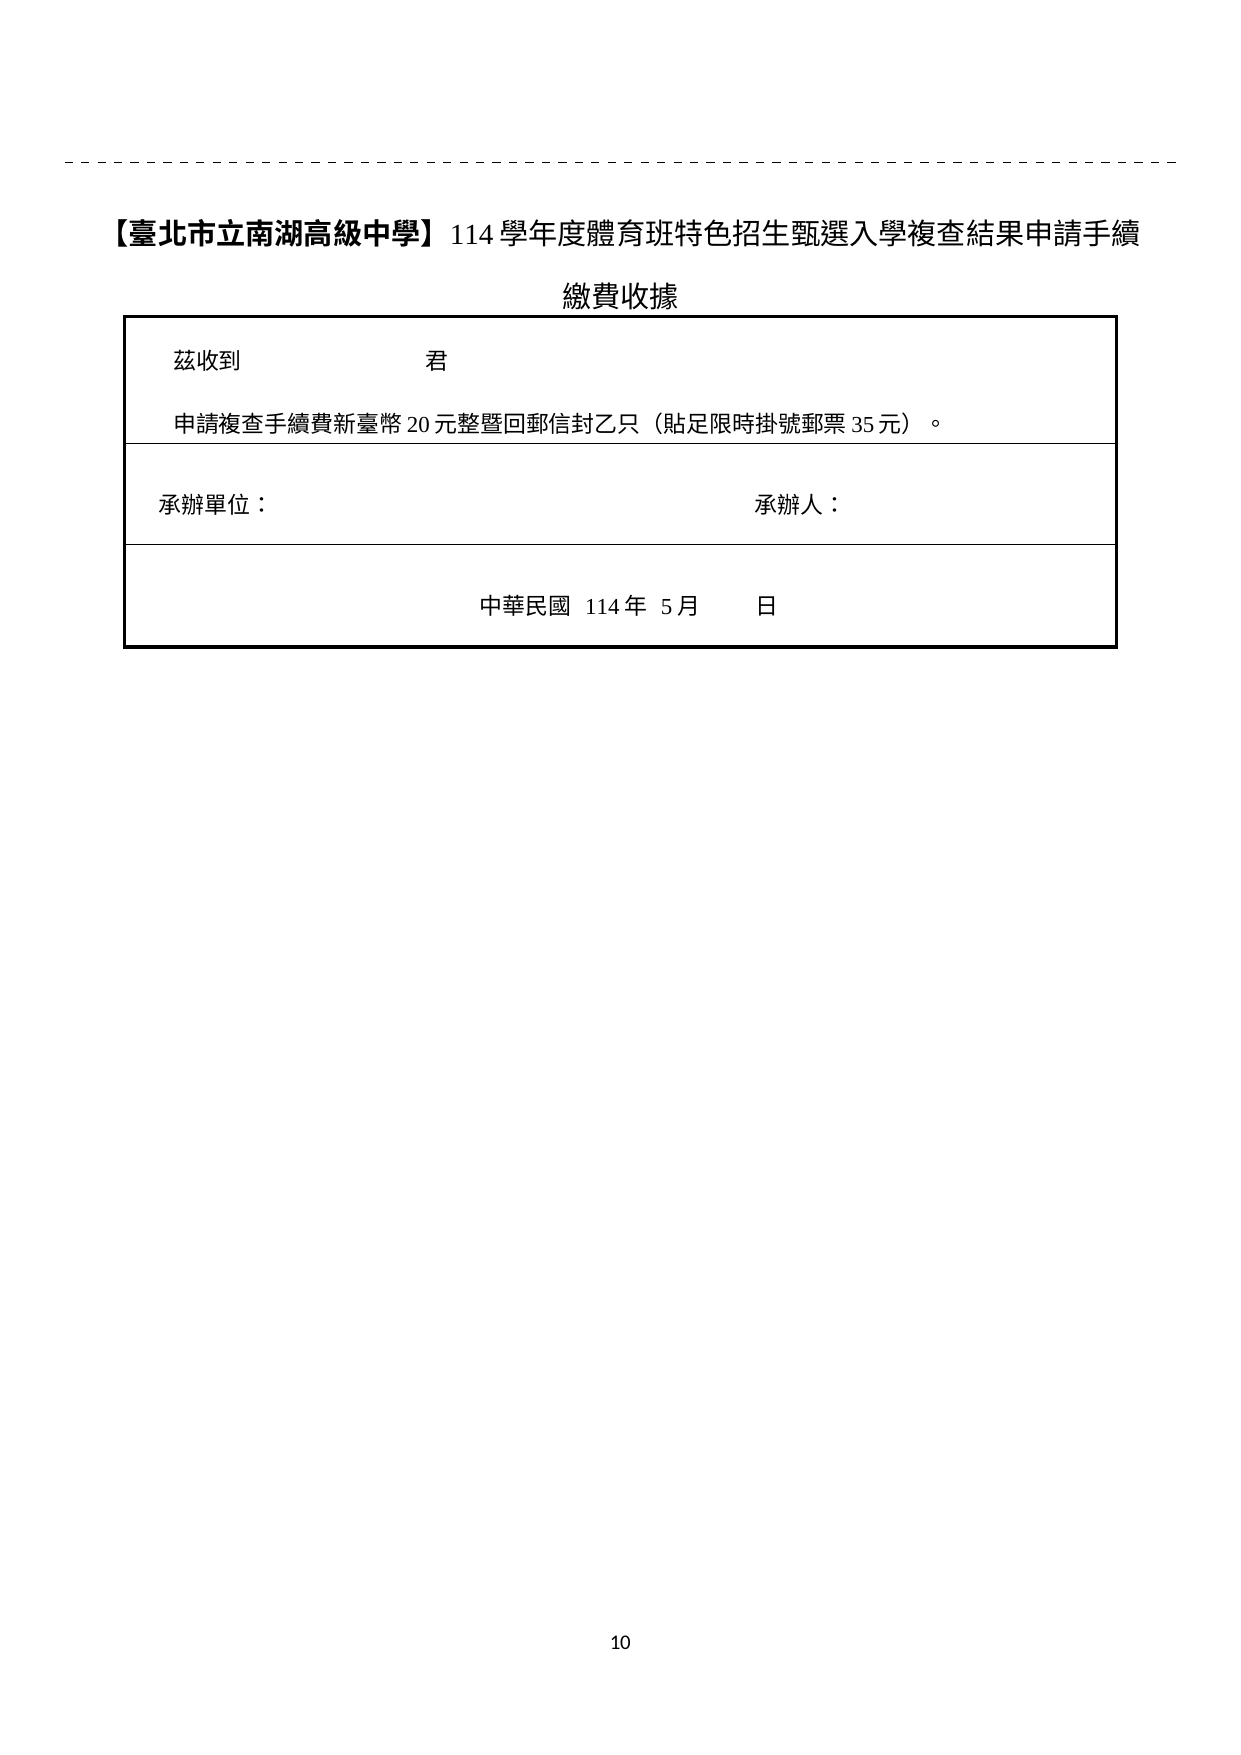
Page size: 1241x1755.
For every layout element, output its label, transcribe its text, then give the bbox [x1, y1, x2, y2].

text 【臺北市立南湖高級中學】114學年度體育班特色招生甄選入學複查結果申請手續 [89, 190, 1152, 253]
table_cell 承辦單位： 承辦人： [126, 444, 1115, 544]
table_cell 中華民國 114年 5 月 日 [126, 545, 1115, 645]
table_header 茲收到 君 申請複查手續費新臺幣20元整暨回郵信封乙只（貼足限時掛號郵票35元）。 [126, 318, 1115, 443]
text 繳費收據 [89, 253, 1152, 315]
